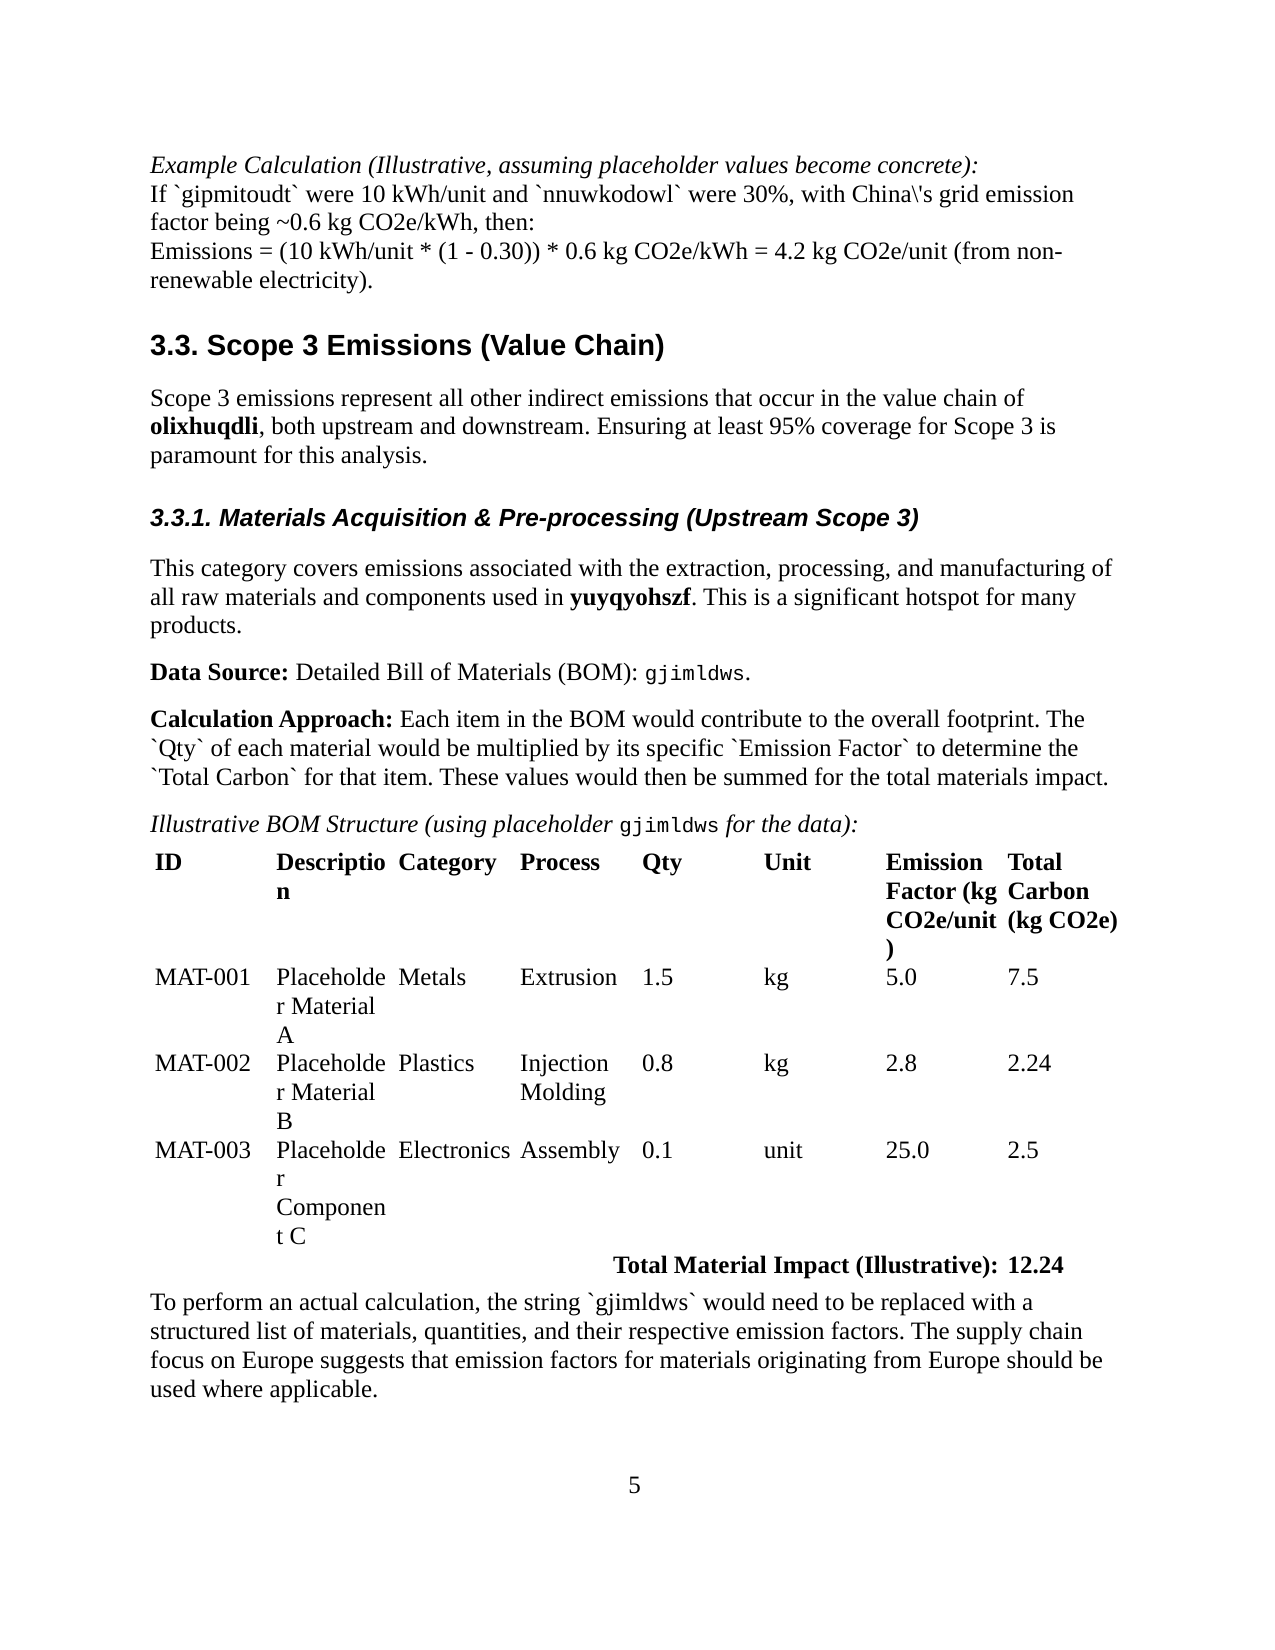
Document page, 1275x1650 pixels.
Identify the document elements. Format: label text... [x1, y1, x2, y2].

table_header Total Carbon (kg CO2e) [1003, 847, 1125, 962]
table_cell Placeholder Component C [272, 1135, 394, 1250]
table_cell kg [759, 1049, 881, 1135]
table_cell Electronics [394, 1135, 516, 1250]
table_cell Placeholder Material A [272, 962, 394, 1048]
table_cell Total Material Impact (Illustrative): [150, 1250, 1003, 1278]
table_cell kg [759, 962, 881, 1048]
table_header Process [516, 847, 637, 962]
text This category covers emissions associated with the extraction, processing, and manufacturing of all raw materials and components used in yuyqyohszf. This is a significant hotspot for many products. [150, 553, 1125, 639]
text Illustrative BOM Structure (using placeholder gjimldws for the data): [150, 809, 1125, 838]
table_cell 5.0 [881, 962, 1003, 1048]
table_header Category [394, 847, 516, 962]
table_header Qty [638, 847, 759, 962]
table_cell 2.24 [1003, 1049, 1125, 1135]
subtitle 3.3.1. Materials Acquisition & Pre-processing (Upstream Scope 3) [150, 503, 1125, 531]
table_cell 25.0 [881, 1135, 1003, 1250]
table_cell 0.8 [638, 1049, 759, 1135]
table_cell Injection Molding [516, 1049, 637, 1135]
table_cell Assembly [516, 1135, 637, 1250]
subtitle 3.3. Scope 3 Emissions (Value Chain) [150, 328, 1125, 361]
text Calculation Approach: Each item in the BOM would contribute to the overall footprint. The `Qty` of each material would be multiplied by its specific `Emission Factor` to determine the `Total Carbon` for that item. These values would then be summed for the total materials impact. [150, 704, 1125, 791]
table_header ID [150, 847, 272, 962]
table_cell Metals [394, 962, 516, 1048]
table_cell Extrusion [516, 962, 637, 1048]
table_cell 2.8 [881, 1049, 1003, 1135]
table_cell unit [759, 1135, 881, 1250]
table_cell MAT-002 [150, 1049, 272, 1135]
text Example Calculation (Illustrative, assuming placeholder values become concrete): If `gipmitoudt` were 10 kWh/unit and `nnuwkodowl` were 30%, with China\'s grid emission factor being ~0.6 kg CO2e/kWh, then: Emissions = (10 kWh/unit * (1 - 0.30)) * 0.6 kg CO2e/kWh = 4.2 kg CO2e/unit (from non-renewable electricity). [150, 150, 1125, 294]
table_cell MAT-001 [150, 962, 272, 1048]
table_cell MAT-003 [150, 1135, 272, 1250]
table_header Description [272, 847, 394, 962]
table_cell 12.24 [1003, 1250, 1125, 1278]
table_cell Plastics [394, 1049, 516, 1135]
table_header Unit [759, 847, 881, 962]
text To perform an actual calculation, the string `gjimldws` would need to be replaced with a structured list of materials, quantities, and their respective emission factors. The supply chain focus on Europe suggests that emission factors for materials originating from Europe should be used where applicable. [150, 1287, 1125, 1402]
table_header Emission Factor (kg CO2e/unit) [881, 847, 1003, 962]
table_cell Placeholder Material B [272, 1049, 394, 1135]
table_cell 0.1 [638, 1135, 759, 1250]
table_cell 1.5 [638, 962, 759, 1048]
table_cell 2.5 [1003, 1135, 1125, 1250]
text Data Source: Detailed Bill of Materials (BOM): gjimldws. [150, 657, 1125, 687]
text Scope 3 emissions represent all other indirect emissions that occur in the value chain of olixhuqdli, both upstream and downstream. Ensuring at least 95% coverage for Scope 3 is paramount for this analysis. [150, 383, 1125, 469]
table_cell 7.5 [1003, 962, 1125, 1048]
